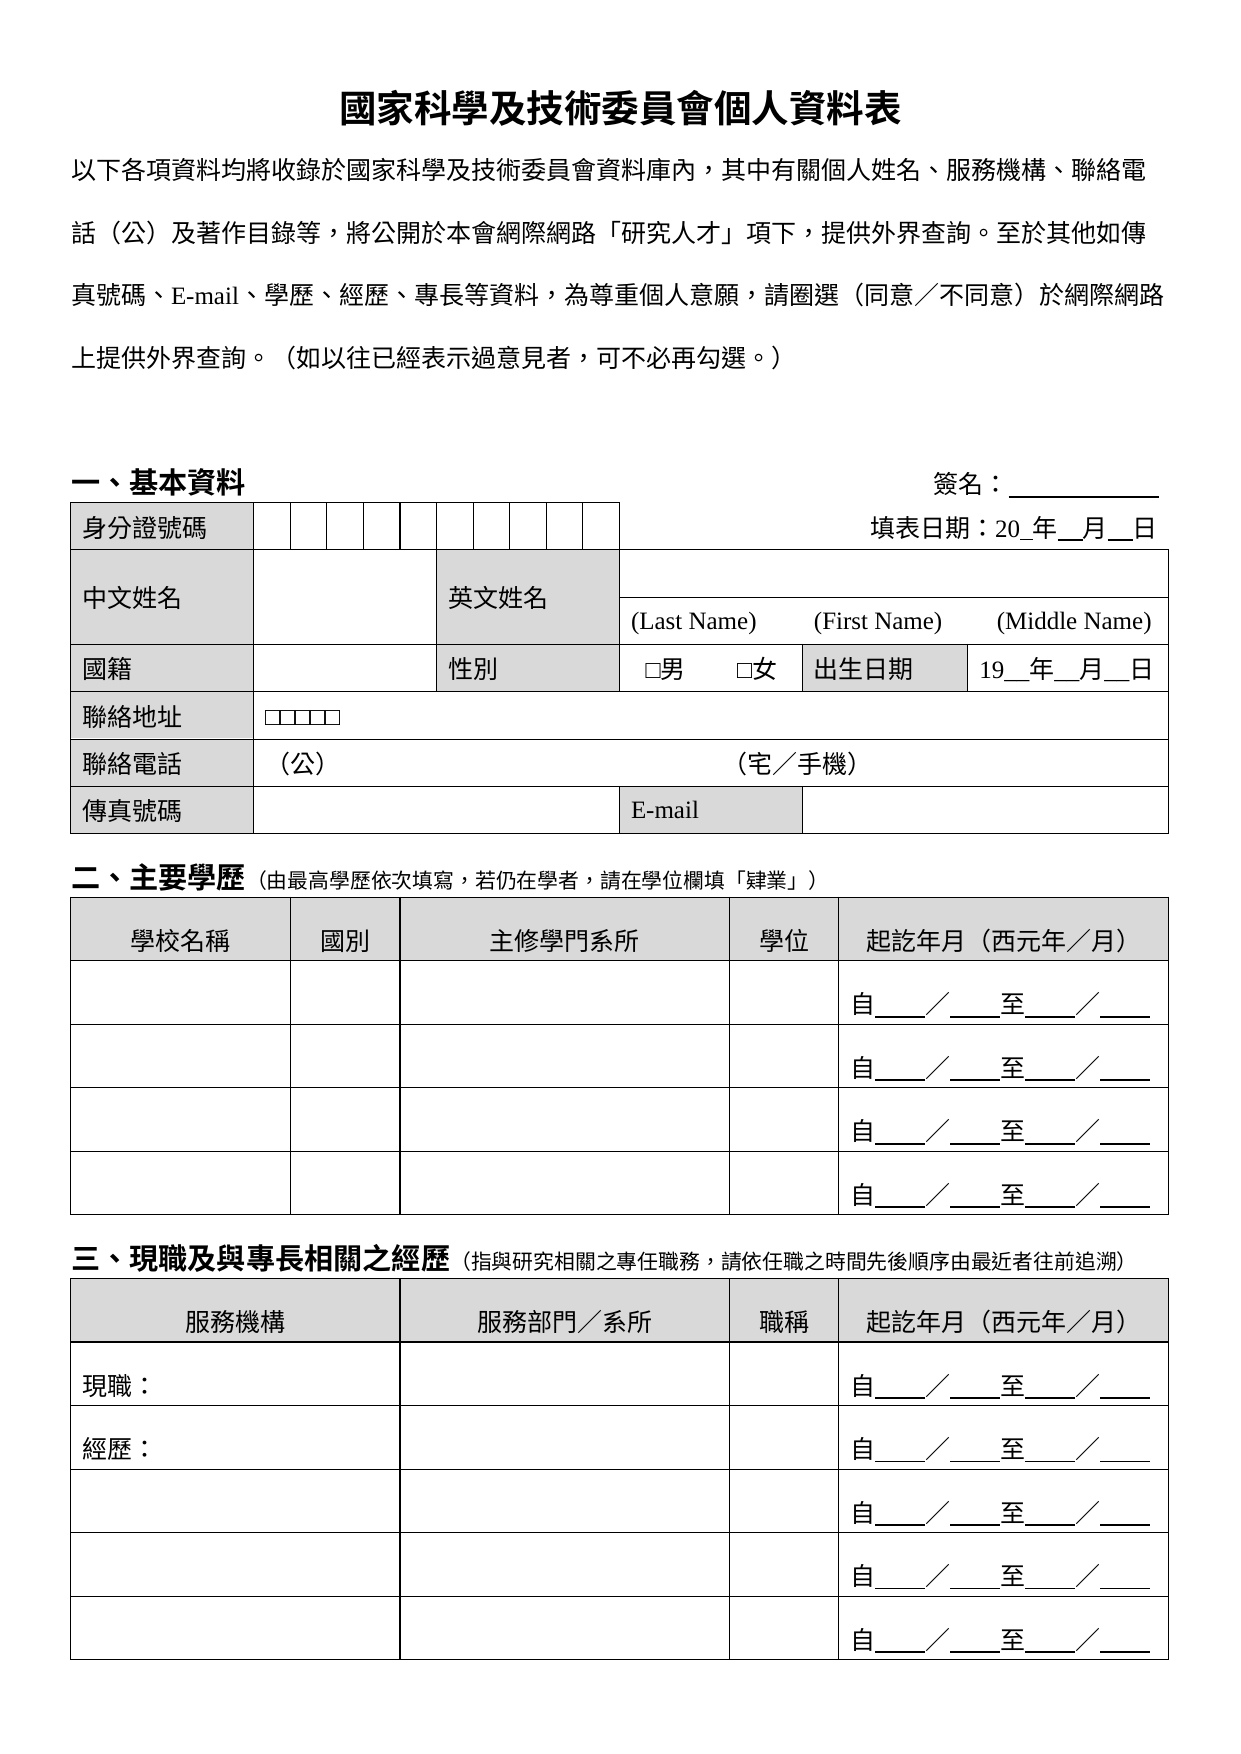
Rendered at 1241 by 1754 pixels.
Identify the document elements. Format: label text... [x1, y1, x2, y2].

table_cell [71, 1533, 399, 1596]
text 二、主要學歷（由最高學歷依次填寫，若仍在學者，請在學位欄填「肄業」） [71, 834, 1169, 897]
table_cell [803, 550, 985, 597]
table_header [364, 503, 399, 549]
text 國家科學及技術委員會個人資料表 [71, 64, 1169, 127]
table_cell [401, 961, 729, 1024]
table_cell □女 [711, 645, 802, 691]
table_cell [401, 1088, 729, 1151]
table_header 起訖年月（西元年／月） [839, 898, 1168, 960]
table_cell (Last Name) [620, 598, 802, 644]
table_cell 自 ／ 至 ／ [839, 1152, 1168, 1214]
table_cell 自 ／ 至 ／ [839, 961, 1168, 1024]
table_header [327, 503, 363, 549]
table_cell [291, 1152, 399, 1214]
table_cell 自 ／ 至 ／ [839, 1406, 1168, 1468]
table_header 主修學門系所 [401, 898, 729, 960]
table_cell E-mail [620, 787, 802, 833]
table_cell [401, 1343, 729, 1405]
table_cell [730, 1533, 838, 1596]
table_cell [71, 1025, 290, 1087]
table_header [437, 503, 473, 549]
table_cell [291, 1088, 399, 1151]
table_cell 自 ／ 至 ／ [839, 1597, 1168, 1659]
table_cell [71, 1088, 290, 1151]
table_cell [803, 787, 1168, 833]
table_header 學位 [730, 898, 838, 960]
table_cell 自 ／ 至 ／ [839, 1088, 1168, 1151]
table_header 身分證號碼 [71, 503, 253, 549]
table_cell [401, 1406, 729, 1468]
table_cell [985, 550, 1168, 597]
table_cell [437, 692, 1168, 738]
table_cell 現職： [71, 1343, 399, 1405]
table_cell [71, 961, 290, 1024]
table_cell [730, 1088, 838, 1151]
table_header [291, 503, 326, 549]
table_header 學校名稱 [71, 898, 290, 960]
table_cell 英文姓名 [437, 550, 619, 644]
table_header 起訖年月（西元年／月） [839, 1279, 1168, 1341]
text 一、基本資料 簽名： [71, 439, 1169, 502]
table_cell [254, 645, 436, 691]
table_cell [71, 1470, 399, 1532]
table_cell [71, 1597, 399, 1659]
table_cell [254, 787, 619, 833]
table_cell 傳真號碼 [71, 787, 253, 833]
table_header 國別 [291, 898, 399, 960]
table_header 職稱 [730, 1279, 838, 1341]
table_cell [401, 1152, 729, 1214]
table_cell □□□□□ [254, 692, 437, 738]
table_cell [401, 1025, 729, 1087]
table_cell [401, 1533, 729, 1596]
table_cell [730, 1152, 838, 1214]
table_cell 自 ／ 至 ／ [839, 1343, 1168, 1405]
table_cell 聯絡電話 [71, 740, 253, 786]
table_cell 中文姓名 [71, 550, 253, 644]
table_cell [291, 961, 399, 1024]
table_cell [730, 1025, 838, 1087]
table_cell [730, 1597, 838, 1659]
table_cell [71, 1152, 290, 1214]
table_cell [730, 961, 838, 1024]
table_header [583, 503, 619, 549]
table_cell 國籍 [71, 645, 253, 691]
table_header 服務機構 [71, 1279, 399, 1341]
table_cell [254, 550, 436, 644]
text 以下各項資料均將收錄於國家科學及技術委員會資料庫內，其中有關個人姓名、服務機構、聯絡電話（公）及著作目錄等，將公開於本會網際網路「研究人才」項下，提供外界查詢。至於其他如傳真號碼、E-mail、學歷、經歷、專長等資料，為尊重個人意願，請圈選（同意／不同意）於網際網路上提供外界查詢。（如以往已經表示過意見者，可不必再勾選。） [71, 127, 1169, 377]
table_cell 聯絡地址 [71, 692, 253, 738]
table_cell [730, 1343, 838, 1405]
table_cell 自 ／ 至 ／ [839, 1533, 1168, 1596]
table_cell 自 ／ 至 ／ [839, 1025, 1168, 1087]
table_cell □男 [620, 645, 711, 691]
table_cell 出生日期 [803, 645, 967, 691]
table_header 服務部門／系所 [401, 1279, 729, 1341]
table_header [254, 503, 290, 549]
table_cell [401, 1470, 729, 1532]
table_cell [730, 1406, 838, 1468]
table_cell (Middle Name) [985, 598, 1168, 644]
table_cell [401, 1597, 729, 1659]
table_cell [620, 550, 802, 597]
table_cell (First Name) [803, 598, 985, 644]
table_cell [291, 1025, 399, 1087]
table_cell （公） [254, 740, 711, 786]
table_cell 性別 [437, 645, 619, 691]
table_header [547, 503, 582, 549]
text 三、現職及與專長相關之經歷（指與研究相關之專任職務，請依任職之時間先後順序由最近者往前追溯） [71, 1215, 1169, 1278]
table_header [401, 503, 436, 549]
table_header [474, 503, 509, 549]
table_header [510, 503, 546, 549]
table_cell [730, 1470, 838, 1532]
table_header 填表日期：20 年 月 日 [620, 502, 1169, 549]
table_cell 19__年__月__日 [968, 645, 1168, 691]
table_cell 自 ／ 至 ／ [839, 1470, 1168, 1532]
table_cell （宅／手機） [711, 740, 1168, 786]
table_cell 經歷： [71, 1406, 399, 1468]
